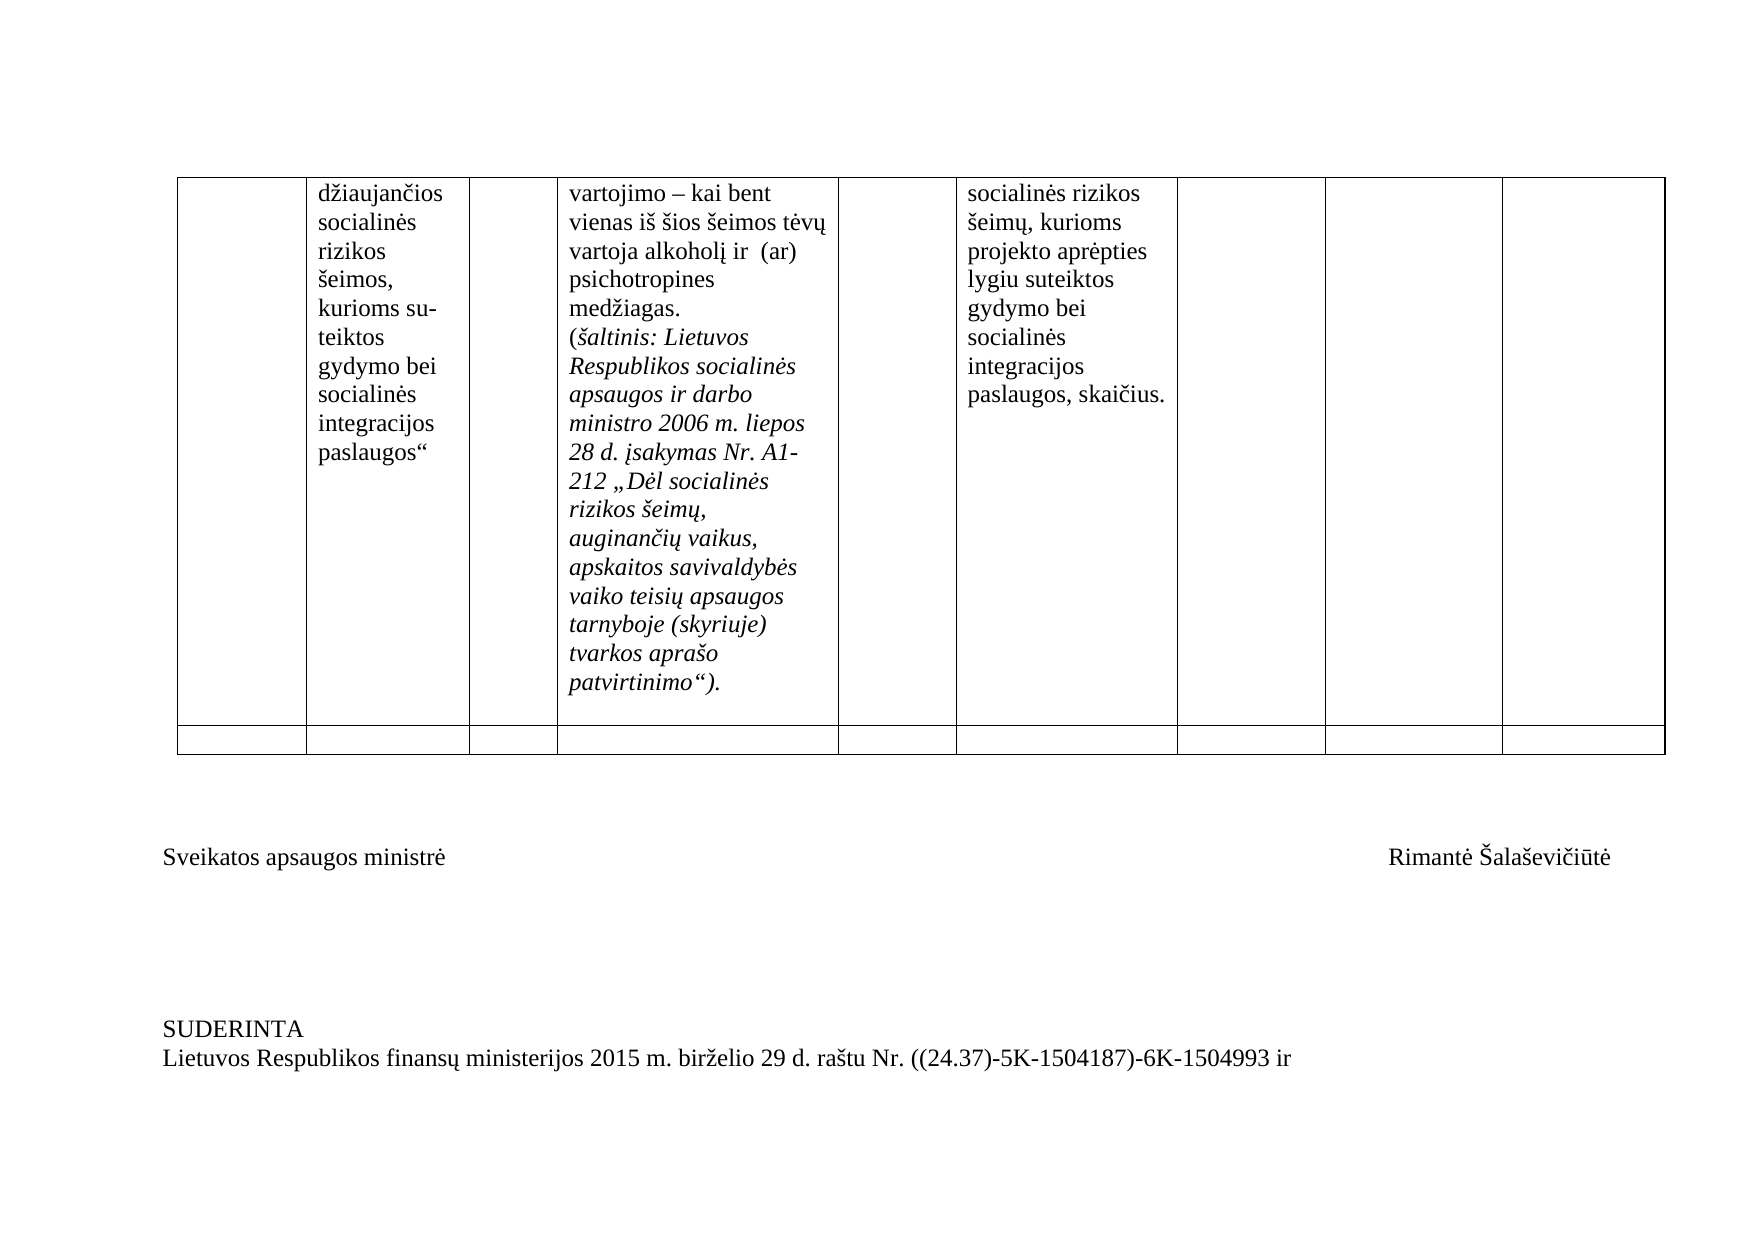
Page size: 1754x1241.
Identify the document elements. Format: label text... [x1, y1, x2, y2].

table_cell [307, 726, 469, 754]
table_cell [470, 726, 557, 754]
table_cell [1178, 726, 1325, 754]
table_cell [178, 726, 306, 754]
table_cell socialinės rizikos šeimų, kurioms projekto aprėpties lygiu suteiktos gydymo bei socialinės integracijos paslaugos, skaičius. [957, 178, 1177, 724]
table_header vartojimo – kai bent vienas iš šios šeimos tėvų vartoja alkoholį ir (ar) psichotropines medžiagas. (šaltinis: Lietuvos Respublikos socialinės apsaugos ir darbo ministro 2006 m. liepos 28 d. įsakymas Nr. A1-212 „Dėl socialinės rizikos šeimų, auginančių vaikus, apskaitos savivaldybės vaiko teisių apsaugos tarnyboje (skyriuje) tvarkos aprašo patvirtinimo“). [558, 178, 838, 724]
table_cell [957, 726, 1177, 754]
table_header [1178, 178, 1325, 724]
table_header [1503, 178, 1664, 724]
table_cell [470, 178, 557, 724]
table_header [839, 178, 956, 724]
table_cell džiaujančios socialinės rizikos šeimos, kurioms su- teiktos gydymo bei socialinės integracijos paslaugos“ [307, 178, 469, 724]
table_cell [558, 726, 838, 754]
text Sveikatos apsaugos ministrė Rimantė Šalaševičiūtė [162, 842, 1636, 870]
text Lietuvos Respublikos finansų ministerijos 2015 m. birželio 29 d. raštu Nr. ((24.37)-5K-1504187)-6K-1504993 ir [162, 1043, 1606, 1072]
table_cell [1326, 726, 1502, 754]
table_cell [178, 178, 306, 724]
table_cell [839, 726, 956, 754]
table_cell [1503, 726, 1664, 754]
table_header [1326, 178, 1502, 724]
text SUDERINTA [162, 1014, 1636, 1043]
